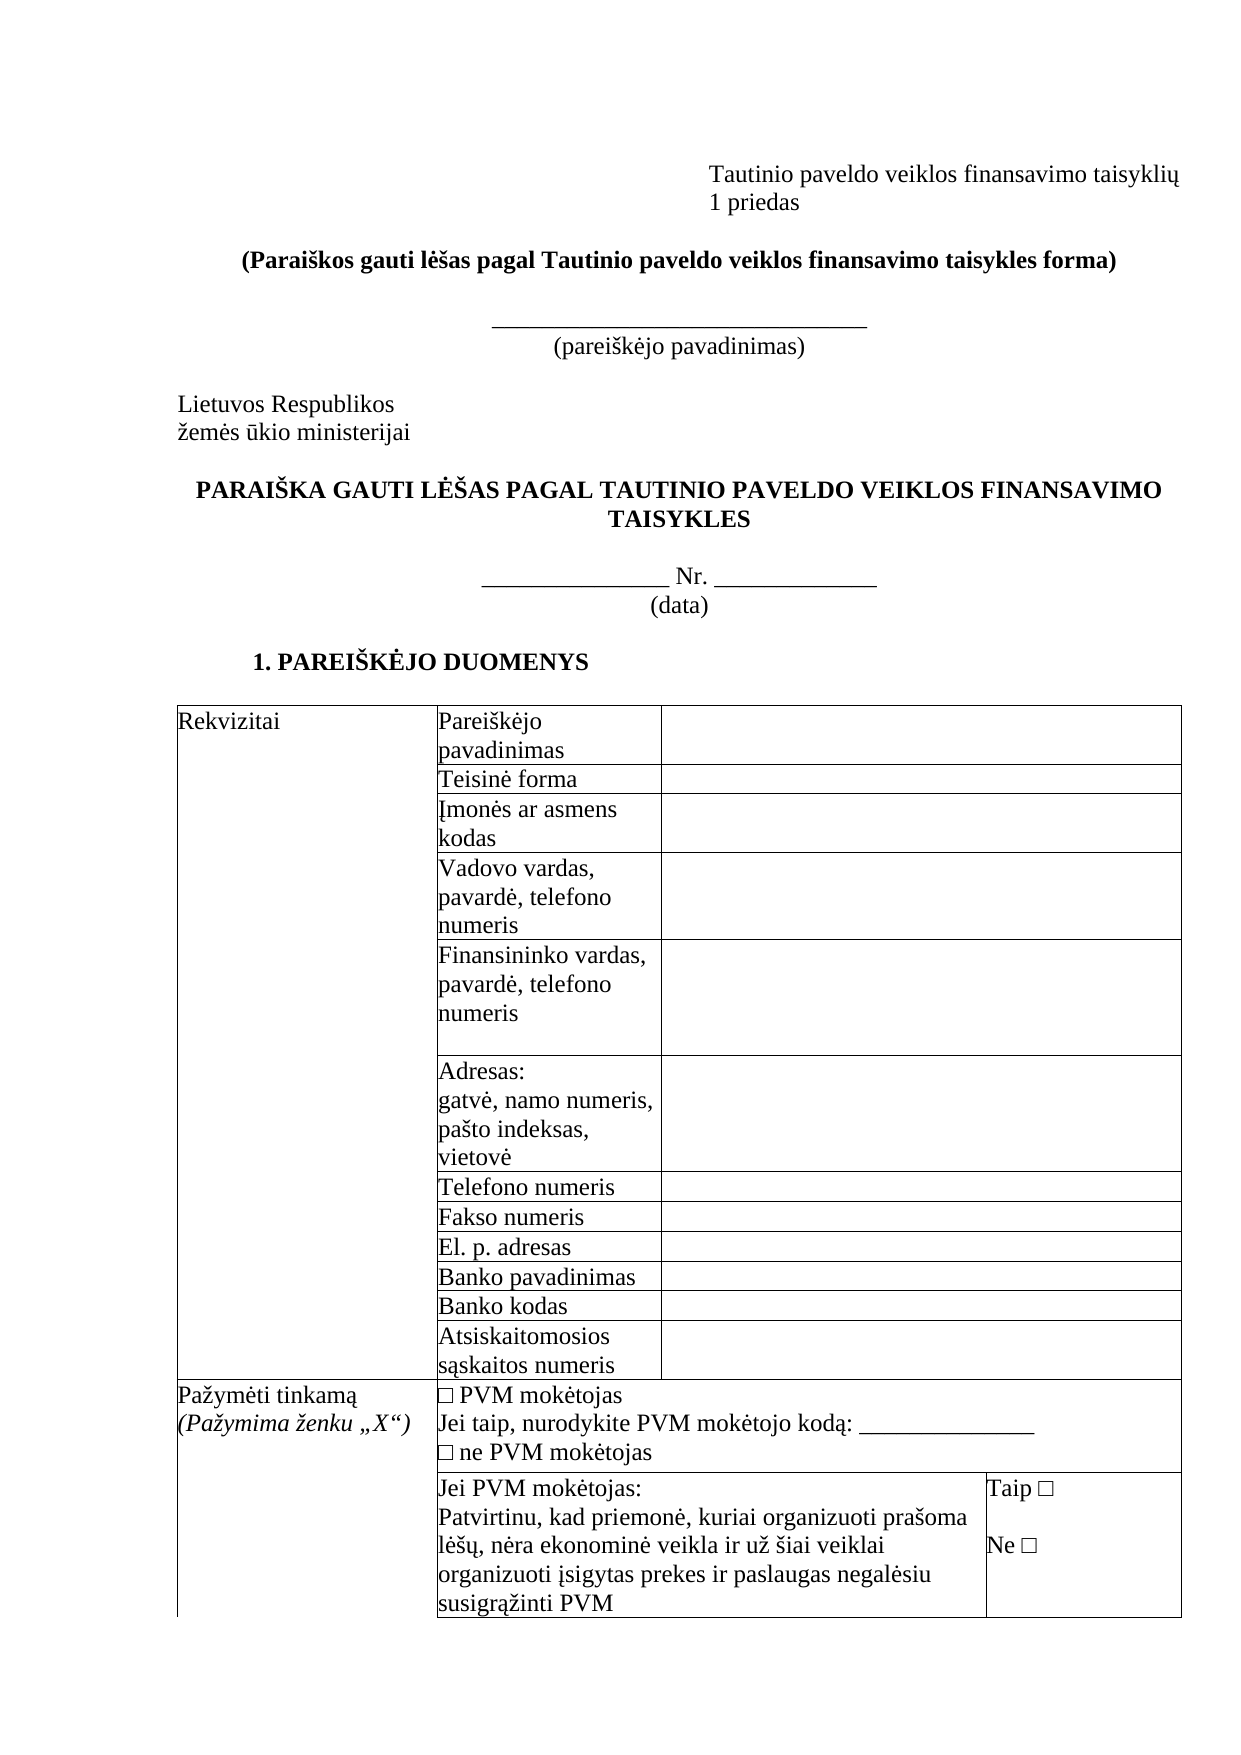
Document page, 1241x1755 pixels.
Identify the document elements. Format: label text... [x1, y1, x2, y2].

table_header Rekvizitai [178, 706, 437, 1379]
table_header Pareiškėjo pavadinimas [438, 706, 661, 763]
table_header [662, 706, 1181, 763]
table_cell [662, 1321, 1181, 1379]
table_cell [662, 1291, 1181, 1320]
table_cell [662, 765, 1181, 793]
text (pareiškėjo pavadinimas) [177, 331, 1181, 360]
text 1. PAREIŠKĖJO DUOMENYS [177, 647, 1181, 676]
text Lietuvos Respublikos [177, 389, 1181, 417]
table_cell Atsiskaitomosios sąskaitos numeris [438, 1321, 661, 1379]
text PARAIŠKA GAUTI LĖŠAS PAGAL TAUTINIO PAVELDO VEIKLOS FINANSAVIMO TAISYKLES [177, 475, 1181, 532]
table_cell [662, 794, 1181, 852]
table_cell [662, 1202, 1181, 1231]
table_cell [662, 1056, 1181, 1171]
table_cell Teisinė forma [438, 765, 661, 793]
table_cell [662, 1172, 1181, 1201]
table_cell Adresas: gatvė, namo numeris, pašto indeksas, vietovė [438, 1056, 661, 1171]
table_cell [662, 1232, 1181, 1261]
table_cell □ PVM mokėtojas Jei taip, nurodykite PVM mokėtojo kodą: ______________ □ ne PVM mokėtojas [438, 1380, 1181, 1472]
table_cell Vadovo vardas, pavardė, telefono numeris [438, 853, 661, 939]
table_cell Jei PVM mokėtojas: Patvirtinu, kad priemonė, kuriai organizuoti prašoma lėšų, nėra ekonominė veikla ir už šiai veiklai organizuoti įsigytas prekes ir paslaugas negalėsiu susigrąžinti PVM [438, 1473, 986, 1617]
text (data) [177, 590, 1181, 619]
table_cell [662, 1262, 1181, 1290]
table_cell Banko kodas [438, 1291, 661, 1320]
table_cell Įmonės ar asmens kodas [438, 794, 661, 852]
table_cell Pažymėti tinkamą (Pažymima ženku „X“) [178, 1380, 437, 1617]
text _______________ Nr. _____________ [177, 561, 1181, 590]
table_cell Taip □ Ne □ [987, 1473, 1181, 1617]
table_cell El. p. adresas [438, 1232, 661, 1261]
text 1 priedas [709, 187, 1181, 216]
text Tautinio paveldo veiklos finansavimo taisyklių [709, 159, 1181, 187]
table_cell Telefono numeris [438, 1172, 661, 1201]
text (Paraiškos gauti lėšas pagal Tautinio paveldo veiklos finansavimo taisykles forma) [177, 245, 1181, 274]
text žemės ūkio ministerijai [177, 417, 1181, 446]
table_cell Banko pavadinimas [438, 1262, 661, 1290]
table_cell [662, 853, 1181, 939]
text ______________________________ [177, 302, 1181, 331]
table_cell [662, 940, 1181, 1055]
table_cell Fakso numeris [438, 1202, 661, 1231]
table_cell Finansininko vardas, pavardė, telefono numeris [438, 940, 661, 1055]
